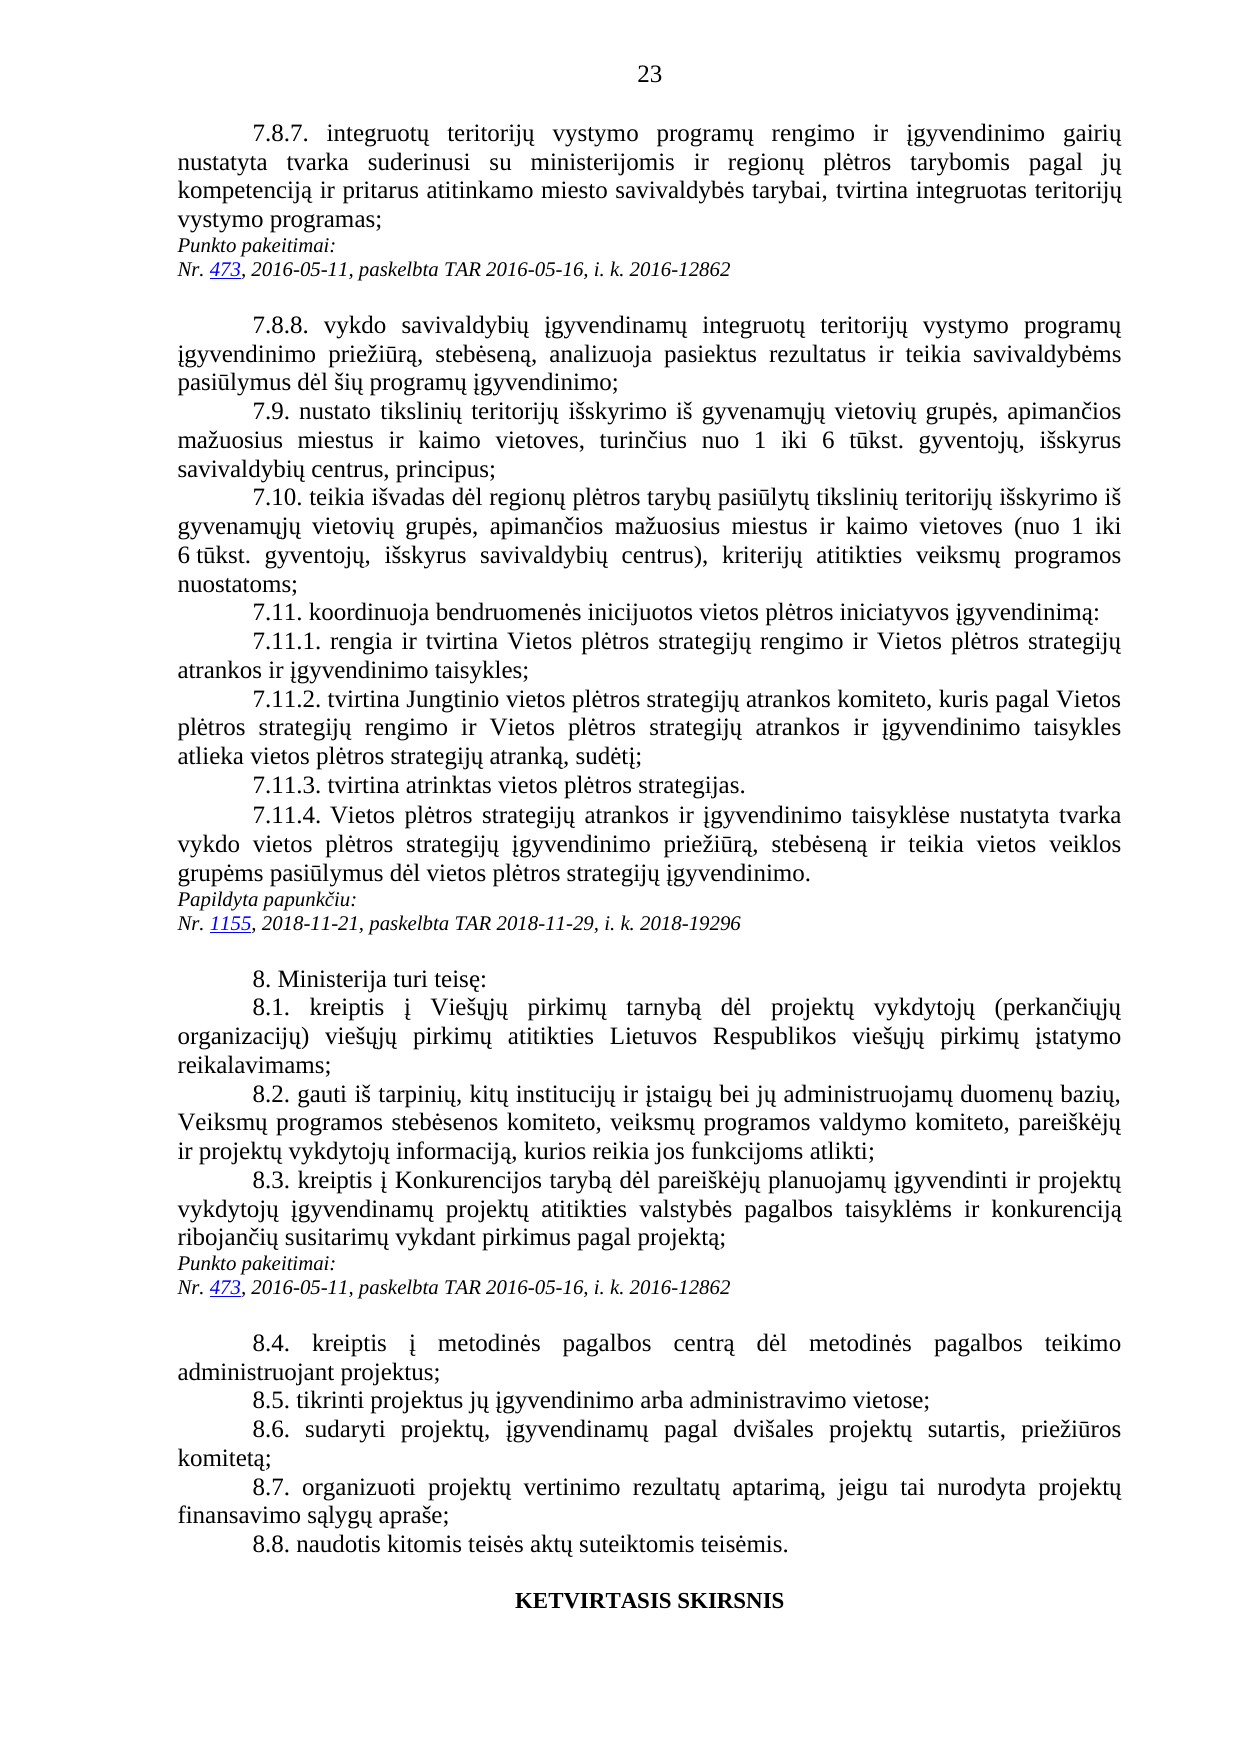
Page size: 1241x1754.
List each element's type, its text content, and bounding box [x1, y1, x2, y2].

text 8.2. gauti iš tarpinių, kitų institucijų ir įstaigų bei jų administruojamų duomenų bazių, Veiksmų programos stebėsenos komiteto, veiksmų programos valdymo komiteto, pareiškėjų ir projektų vykdytojų informaciją, kurios reikia jos funkcijoms atlikti; [177, 1079, 1122, 1165]
text 7.11.1. rengia ir tvirtina Vietos plėtros strategijų rengimo ir Vietos plėtros strategijų atrankos ir įgyvendinimo taisykles; [177, 626, 1122, 684]
text 8. Ministerija turi teisę: [177, 964, 1122, 992]
text Punkto pakeitimai: [177, 233, 1122, 257]
text 8.5. tikrinti projektus jų įgyvendinimo arba administravimo vietose; [177, 1386, 1122, 1414]
text 7.8.7. integruotų teritorijų vystymo programų rengimo ir įgyvendinimo gairių nustatyta tvarka suderinusi su ministerijomis ir regionų plėtros tarybomis pagal jų kompetenciją ir pritarus atitinkamo miesto savivaldybės tarybai, tvirtina integruotas teritorijų vystymo programas; [177, 118, 1122, 233]
text 8.7. organizuoti projektų vertinimo rezultatų aptarimą, jeigu tai nurodyta projektų finansavimo sąlygų apraše; [177, 1472, 1122, 1529]
text Papildyta papunkčiu: [177, 887, 1122, 911]
text 7.11.4. Vietos plėtros strategijų atrankos ir įgyvendinimo taisyklėse nustatyta tvarka vykdo vietos plėtros strategijų įgyvendinimo priežiūrą, stebėseną ir teikia vietos veiklos grupėms pasiūlymus dėl vietos plėtros strategijų įgyvendinimo. [177, 799, 1122, 887]
text 7.11.2. tvirtina Jungtinio vietos plėtros strategijų atrankos komiteto, kuris pagal Vietos plėtros strategijų rengimo ir Vietos plėtros strategijų atrankos ir įgyvendinimo taisykles atlieka vietos plėtros strategijų atranką, sudėtį; [177, 684, 1122, 770]
text Nr. 473, 2016-05-11, paskelbta TAR 2016-05-16, i. k. 2016-12862 [177, 1275, 1122, 1299]
text 7.8.8. vykdo savivaldybių įgyvendinamų integruotų teritorijų vystymo programų įgyvendinimo priežiūrą, stebėseną, analizuoja pasiektus rezultatus ir teikia savivaldybėms pasiūlymus dėl šių programų įgyvendinimo; [177, 310, 1122, 396]
text Nr. 473, 2016-05-11, paskelbta TAR 2016-05-16, i. k. 2016-12862 [177, 257, 1122, 281]
text 7.10. teikia išvadas dėl regionų plėtros tarybų pasiūlytų tikslinių teritorijų išskyrimo iš gyvenamųjų vietovių grupės, apimančios mažuosius miestus ir kaimo vietoves (nuo 1 iki 6 tūkst. gyventojų, išskyrus savivaldybių centrus), kriterijų atitikties veiksmų programos nuostatoms; [177, 482, 1122, 597]
text 8.3. kreiptis į Konkurencijos tarybą dėl pareiškėjų planuojamų įgyvendinti ir projektų vykdytojų įgyvendinamų projektų atitikties valstybės pagalbos taisyklėms ir konkurenciją ribojančių susitarimų vykdant pirkimus pagal projektą; [177, 1165, 1122, 1251]
text KETVIRTASIS SKIRSNIS [177, 1587, 1122, 1613]
text 7.11. koordinuoja bendruomenės inicijuotos vietos plėtros iniciatyvos įgyvendinimą: [177, 597, 1122, 626]
text Punkto pakeitimai: [177, 1251, 1122, 1275]
text 7.11.3. tvirtina atrinktas vietos plėtros strategijas. [177, 770, 1122, 799]
text 8.6. sudaryti projektų, įgyvendinamų pagal dvišales projektų sutartis, priežiūros komitetą; [177, 1414, 1122, 1472]
text 8.8. naudotis kitomis teisės aktų suteiktomis teisėmis. [177, 1529, 1122, 1558]
text 8.4. kreiptis į metodinės pagalbos centrą dėl metodinės pagalbos teikimo administruojant projektus; [177, 1328, 1122, 1386]
text Nr. 1155, 2018-11-21, paskelbta TAR 2018-11-29, i. k. 2018-19296 [177, 911, 1122, 935]
text 8.1. kreiptis į Viešųjų pirkimų tarnybą dėl projektų vykdytojų (perkančiųjų organizacijų) viešųjų pirkimų atitikties Lietuvos Respublikos viešųjų pirkimų įstatymo reikalavimams; [177, 992, 1122, 1079]
text 7.9. nustato tikslinių teritorijų išskyrimo iš gyvenamųjų vietovių grupės, apimančios mažuosius miestus ir kaimo vietoves, turinčius nuo 1 iki 6 tūkst. gyventojų, išskyrus savivaldybių centrus, principus; [177, 396, 1122, 482]
